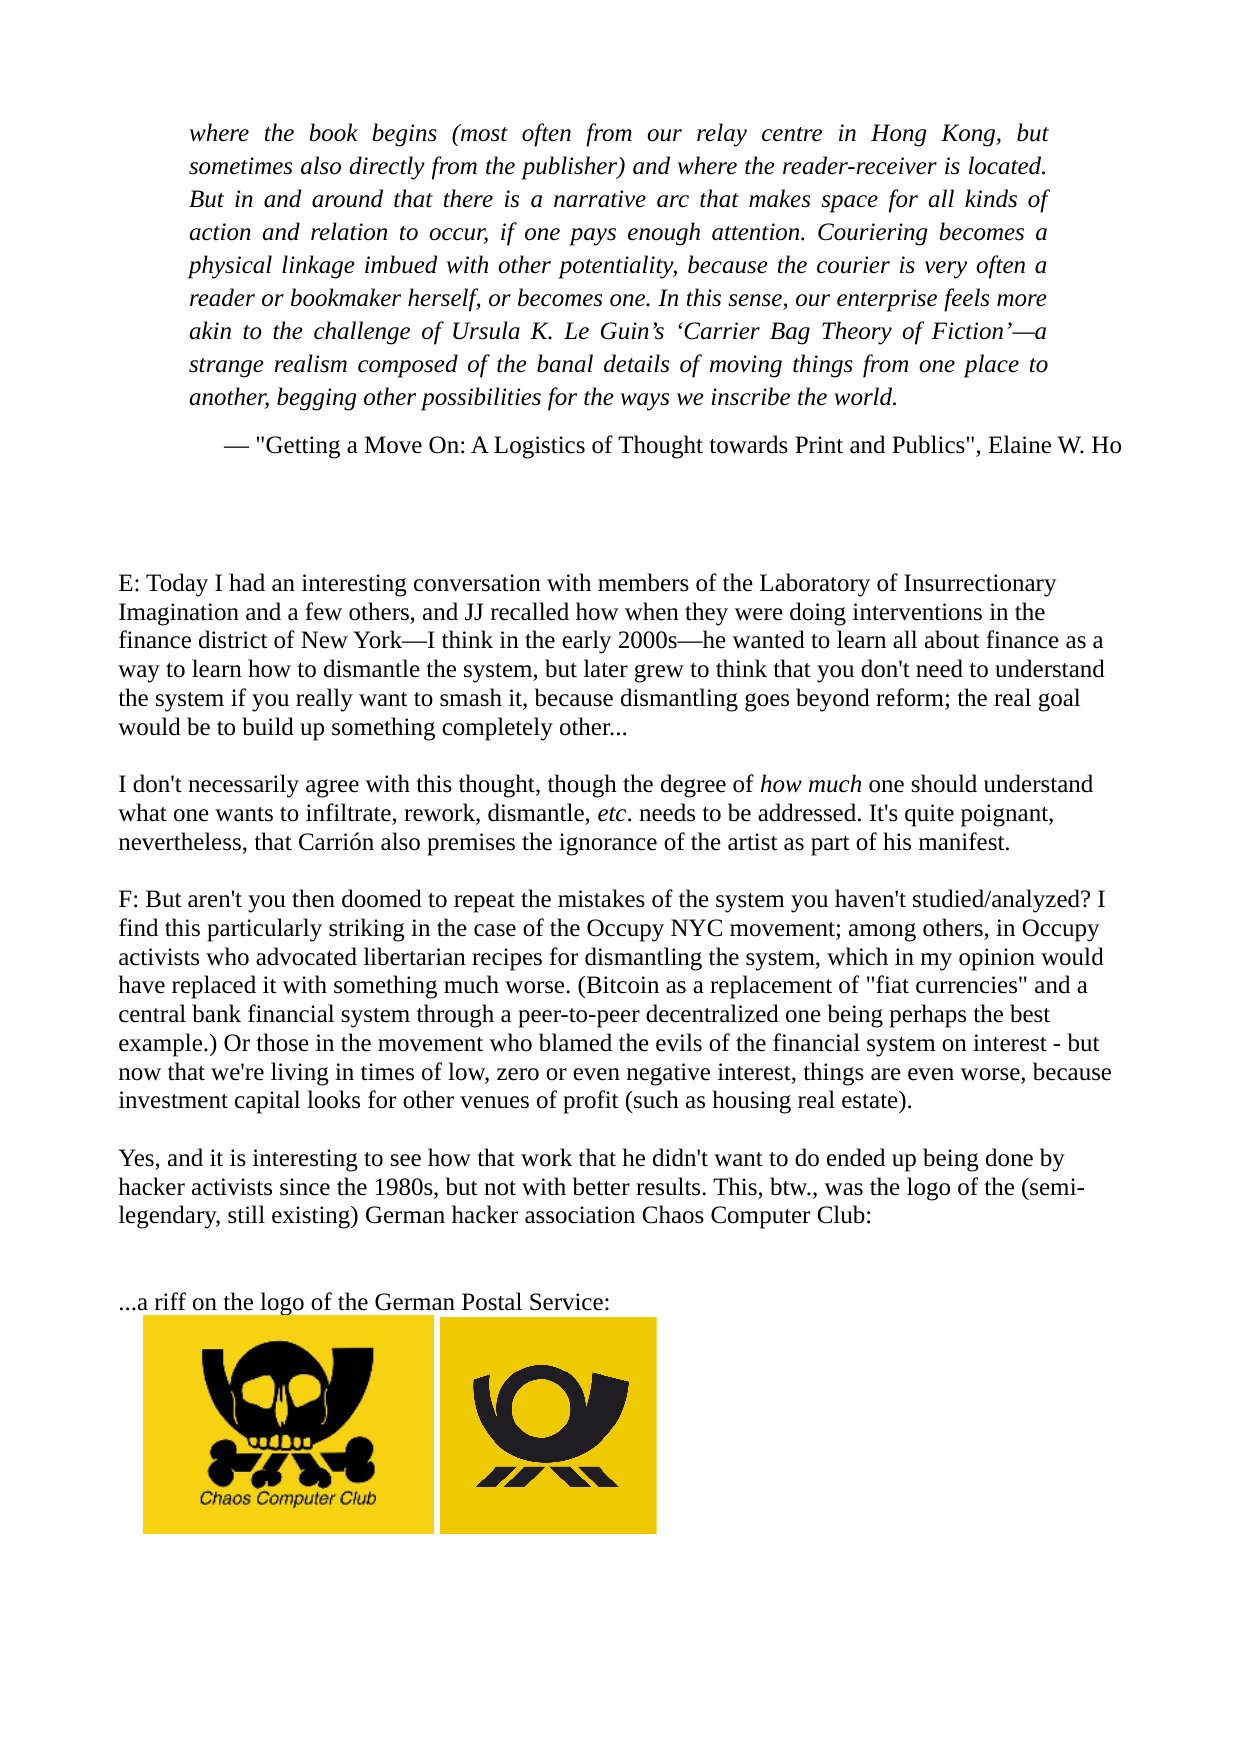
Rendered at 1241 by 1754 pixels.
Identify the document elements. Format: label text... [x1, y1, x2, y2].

text — "Getting a Move On: A Logistics of Thought towards Print and Publics", Elaine W. Ho [118, 430, 1122, 492]
text E: Today I had an interesting conversation with members of the Laboratory of Insurrectionary Imagination and a few others, and JJ recalled how when they were doing interventions in the finance district of New York—I think in the early 2000s—he wanted to learn all about finance as a way to learn how to dismantle the system, but later grew to think that you don't need to understand the system if you really want to smash it, because dismantling goes beyond reform; the real goal would be to build up something completely other... [118, 568, 1122, 741]
text I don't necessarily agree with this thought, though the degree of how much one should understand what one wants to infiltrate, rework, dismantle, etc. needs to be addressed. It's quite poignant, nevertheless, that Carrión also premises the ignorance of the artist as part of his manifest. [118, 769, 1122, 884]
text Yes, and it is interesting to see how that work that he didn't want to do ended up being done by hacker activists since the 1980s, but not with better results. This, btw., was the logo of the (semi-legendary, still existing) German hacker association Chaos Computer Club: [118, 1143, 1122, 1229]
text F: But aren't you then doomed to repeat the mistakes of the system you haven't studied/analyzed? I find this particularly striking in the case of the Occupy NYC movement; among others, in Occupy activists who advocated libertarian recipes for dismantling the system, which in my opinion would have replaced it with something much worse. (Bitcoin as a replacement of "fiat currencies" and a central bank financial system through a peer-to-peer decentralized one being perhaps the best example.) Or those in the movement who blamed the evils of the financial system on interest - but now that we're living in times of low, zero or even negative interest, things are even worse, because investment capital looks for other venues of profit (such as housing real estate). [118, 884, 1122, 1114]
text ...a riff on the logo of the German Postal Service: [118, 1287, 1122, 1316]
text where the book begins (most often from our relay centre in Hong Kong, but sometimes also directly from the publisher) and where the reader-receiver is located. But in and around that there is a narrative arc that makes space for all kinds of action and relation to occur, if one pays enough attention. Couriering becomes a physical linkage imbued with other potentiality, because the courier is very often a reader or bookmaker herself, or becomes one. In this sense, our enterprise feels more akin to the challenge of Ursula K. Le Guin’s ‘Carrier Bag Theory of Fiction’—a strange realism composed of the banal details of moving things from one place to another, begging other possibilities for the ways we inscribe the world. [189, 118, 1051, 411]
picture [143, 1315, 434, 1534]
picture [440, 1317, 657, 1534]
